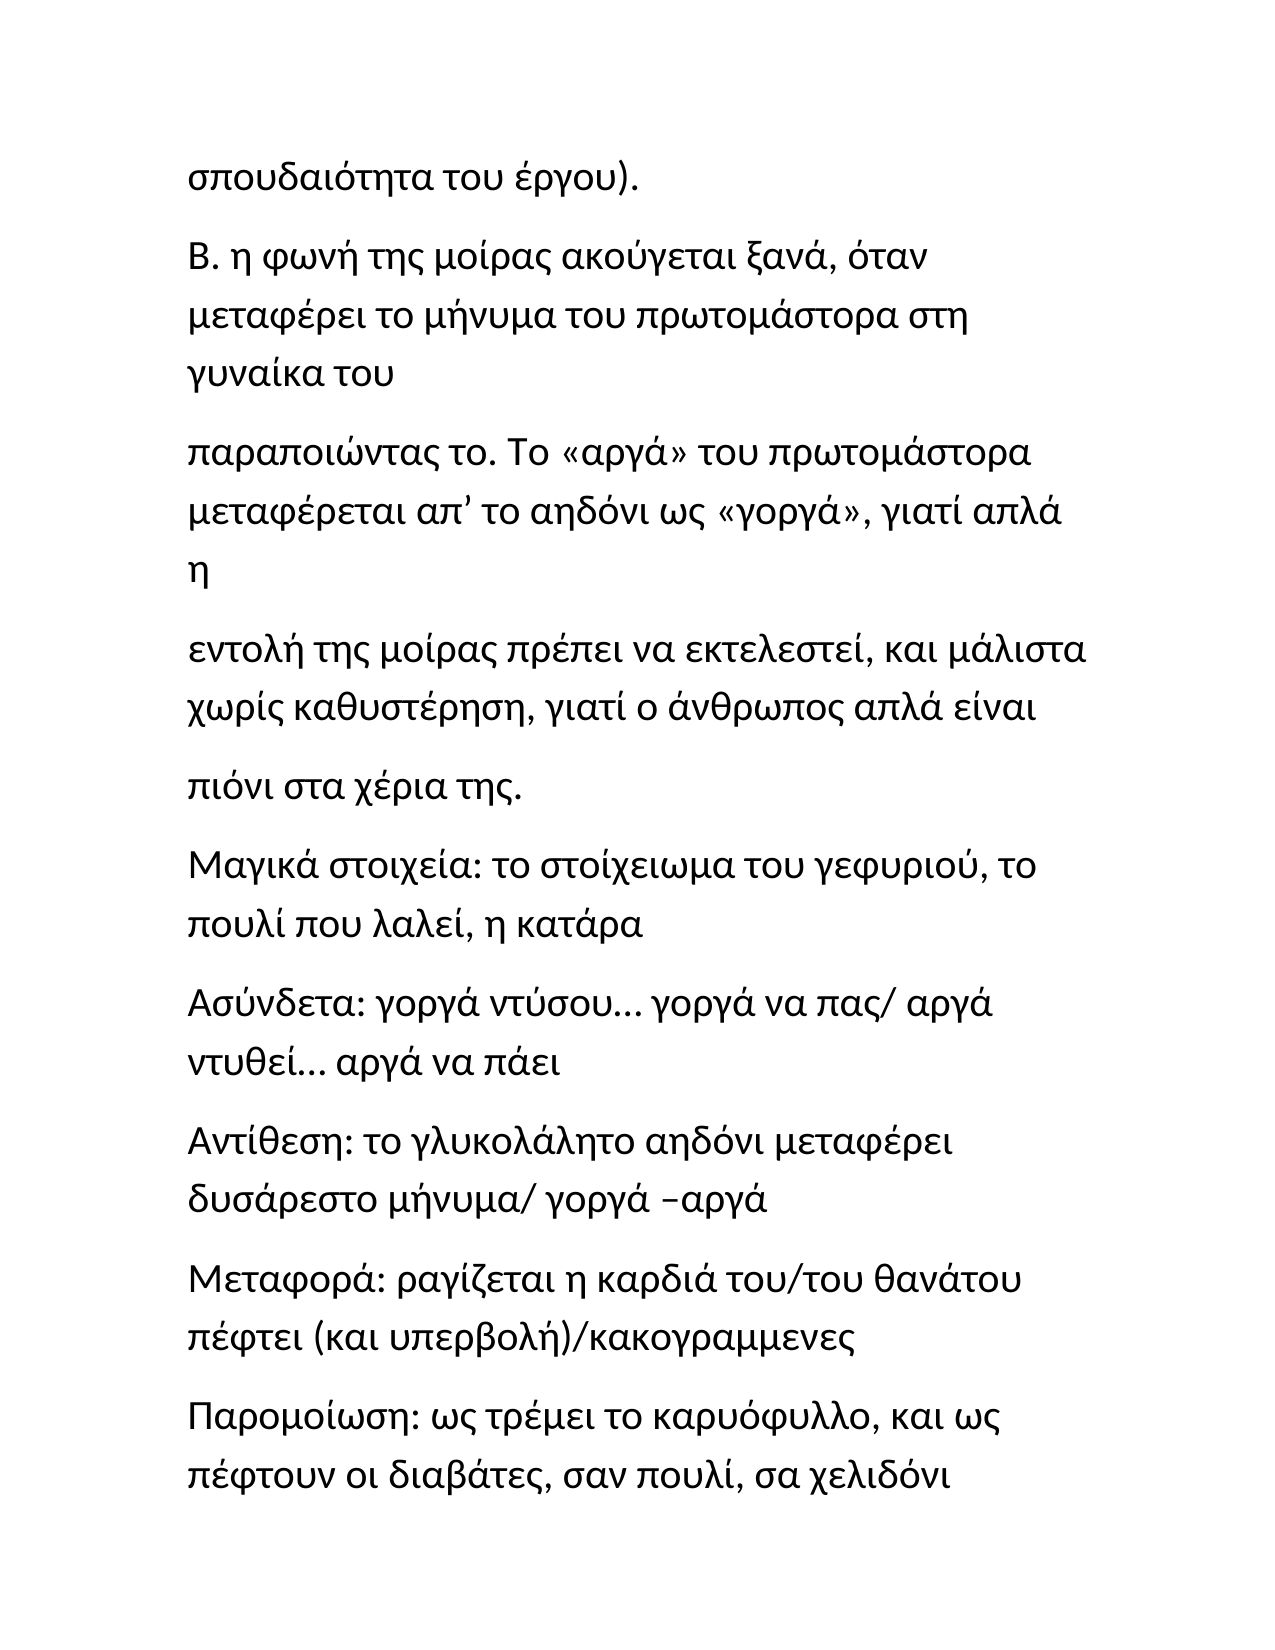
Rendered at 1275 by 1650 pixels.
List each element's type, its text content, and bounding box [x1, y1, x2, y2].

text Μεταφορά: ραγίζεται η καρδιά του/του θανάτου πέφτει (και υπερβολή)/κακογραμμενες [187, 1252, 1087, 1361]
text πιόνι στα χέρια της. [187, 759, 1087, 810]
text Παρομοίωση: ως τρέμει το καρυόφυλλο, και ως πέφτουν οι διαβάτες, σαν πουλί, σα χελιδόνι [187, 1389, 1087, 1499]
text σπουδαιότητα του έργου). [187, 150, 1087, 201]
text Μαγικά στοιχεία: το στοίχειωμα του γεφυριού, το πουλί που λαλεί, η κατάρα [187, 838, 1087, 948]
text Αντίθεση: το γλυκολάλητο αηδόνι μεταφέρει δυσάρεστο μήνυμα/ γοργά –αργά [187, 1114, 1087, 1223]
text Β. η φωνή της μοίρας ακούγεται ξανά, όταν μεταφέρει το μήνυμα του πρωτομάστορα στη γυναίκα του [187, 229, 1087, 397]
text εντολή της μοίρας πρέπει να εκτελεστεί, και μάλιστα χωρίς καθυστέρηση, γιατί ο άνθρωπος απλά είναι [187, 622, 1087, 731]
text Ασύνδετα: γοργά ντύσου… γοργά να πας/ αργά ντυθεί… αργά να πάει [187, 976, 1087, 1086]
text παραποιώντας το. Το «αργά» του πρωτομάστορα μεταφέρεται απ’ το αηδόνι ως «γοργά», γιατί απλά η [187, 425, 1087, 593]
